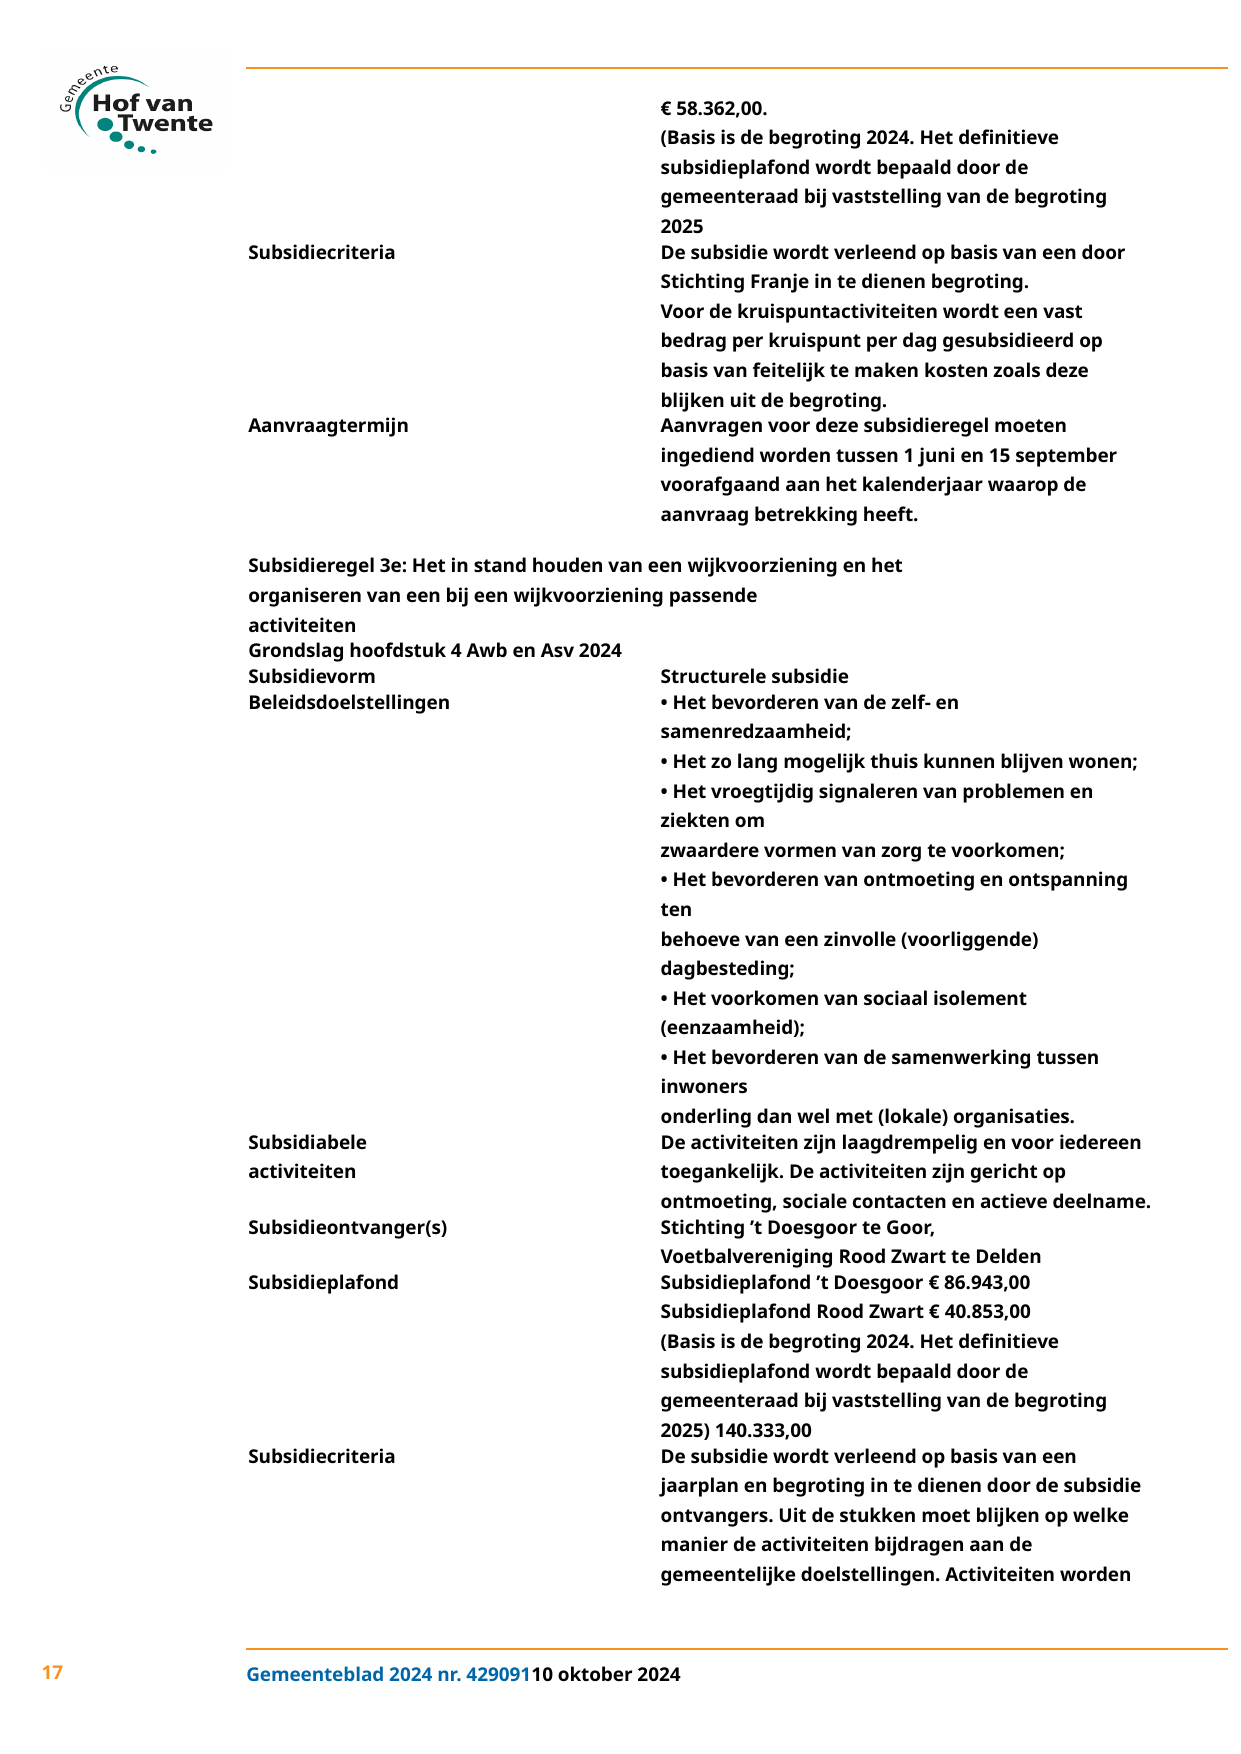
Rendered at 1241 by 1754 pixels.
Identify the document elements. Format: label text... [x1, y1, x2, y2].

table_cell [459, 413, 660, 527]
table_cell Subsidiecriteria [248, 239, 458, 412]
table_cell € 58.362,00. (Basis is de begroting 2024. Het definitieve subsidieplafond wordt bepaald door de gemeenteraad bij vaststelling van de begroting 2025 [660, 95, 1152, 239]
table_cell [459, 1269, 660, 1443]
table_cell De subsidie wordt verleend op basis van een jaarplan en begroting in te dienen door de subsidie ontvangers. Uit de stukken moet blijken op welke manier de activiteiten bijdragen aan de gemeentelijke doelstellingen. Activiteiten worden [660, 1443, 1152, 1587]
table_cell [248, 95, 458, 239]
table_cell De activiteiten zijn laagdrempelig en voor iedereen toegankelijk. De activiteiten zijn gericht op ontmoeting, sociale contacten en actieve deelname. [660, 1129, 1152, 1214]
table_cell • Het bevorderen van de zelf- en samenredzaamheid; • Het zo lang mogelijk thuis kunnen blijven wonen; • Het vroegtijdig signaleren van problemen en ziekten om zwaardere vormen van zorg te voorkomen; • Het bevorderen van ontmoeting en ontspanning ten behoeve van een zinvolle (voorliggende) dagbesteding; • Het voorkomen van sociaal isolement (eenzaamheid); • Het bevorderen van de samenwerking tussen inwoners onderling dan wel met (lokale) organisaties. [660, 689, 1152, 1129]
table_cell Subsidiabele activiteiten [248, 1129, 458, 1214]
picture [41, 47, 231, 172]
table_cell Structurele subsidie [660, 663, 1152, 689]
table_cell [248, 527, 1152, 553]
table_cell [459, 1129, 660, 1214]
table_cell Grondslag hoofdstuk 4 Awb en Asv 2024 [248, 638, 1152, 663]
table_cell [459, 663, 660, 689]
table_cell Subsidiecriteria [248, 1443, 458, 1587]
table_cell Aanvraagtermijn [248, 413, 458, 527]
table_cell Stichting ’t Doesgoor te Goor, Voetbalvereniging Rood Zwart te Delden [660, 1214, 1152, 1269]
table_cell Subsidieontvanger(s) [248, 1214, 458, 1269]
table_cell Subsidievorm [248, 663, 458, 689]
table_cell [459, 1443, 660, 1587]
table_cell [459, 239, 660, 412]
table_cell Subsidieplafond ’t Doesgoor € 86.943,00 Subsidieplafond Rood Zwart € 40.853,00 (Basis is de begroting 2024. Het definitieve subsidieplafond wordt bepaald door de gemeenteraad bij vaststelling van de begroting 2025) 140.333,00 [660, 1269, 1152, 1443]
table_cell Subsidieplafond [248, 1269, 458, 1443]
table_cell Subsidieregel 3e: Het in stand houden van een wijkvoorziening en het organiseren van een bij een wijkvoorziening passende activiteiten [248, 553, 1152, 638]
table_cell De subsidie wordt verleend op basis van een door Stichting Franje in te dienen begroting. Voor de kruispuntactiviteiten wordt een vast bedrag per kruispunt per dag gesubsidieerd op basis van feitelijk te maken kosten zoals deze blijken uit de begroting. [660, 239, 1152, 412]
table_cell Beleidsdoelstellingen [248, 689, 458, 1129]
table_cell [459, 1214, 660, 1269]
table_cell [459, 689, 660, 1129]
table_cell [459, 95, 660, 239]
table_cell Aanvragen voor deze subsidieregel moeten ingediend worden tussen 1 juni en 15 september voorafgaand aan het kalenderjaar waarop de aanvraag betrekking heeft. [660, 413, 1152, 527]
